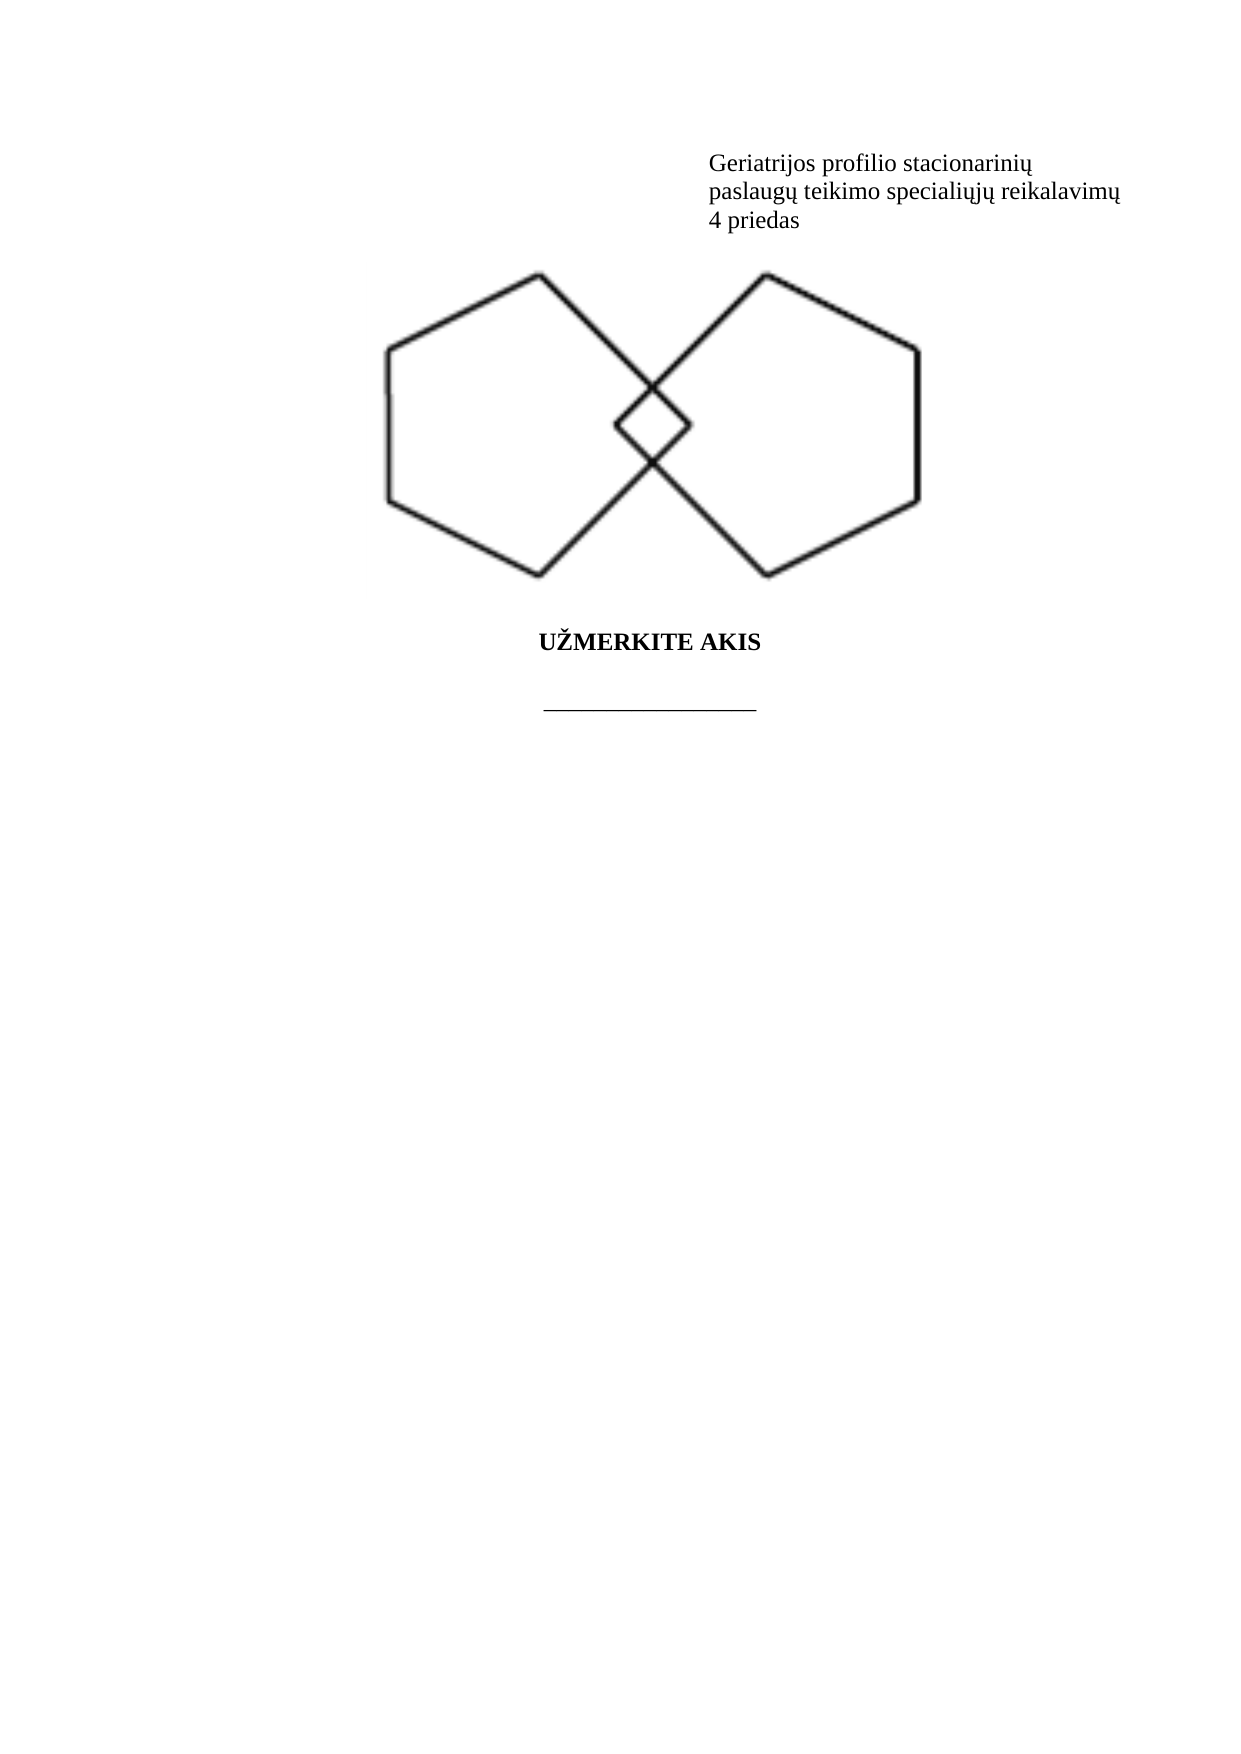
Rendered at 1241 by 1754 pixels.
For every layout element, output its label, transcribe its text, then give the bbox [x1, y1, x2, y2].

text _________________ [177, 685, 1122, 713]
text 4 priedas [177, 205, 1122, 234]
text Geriatrijos profilio stacionarinių [709, 148, 1122, 176]
text paslaugų teikimo specialiųjų reikalavimų [177, 176, 1122, 205]
text UŽMERKITE AKIS [177, 627, 1122, 656]
